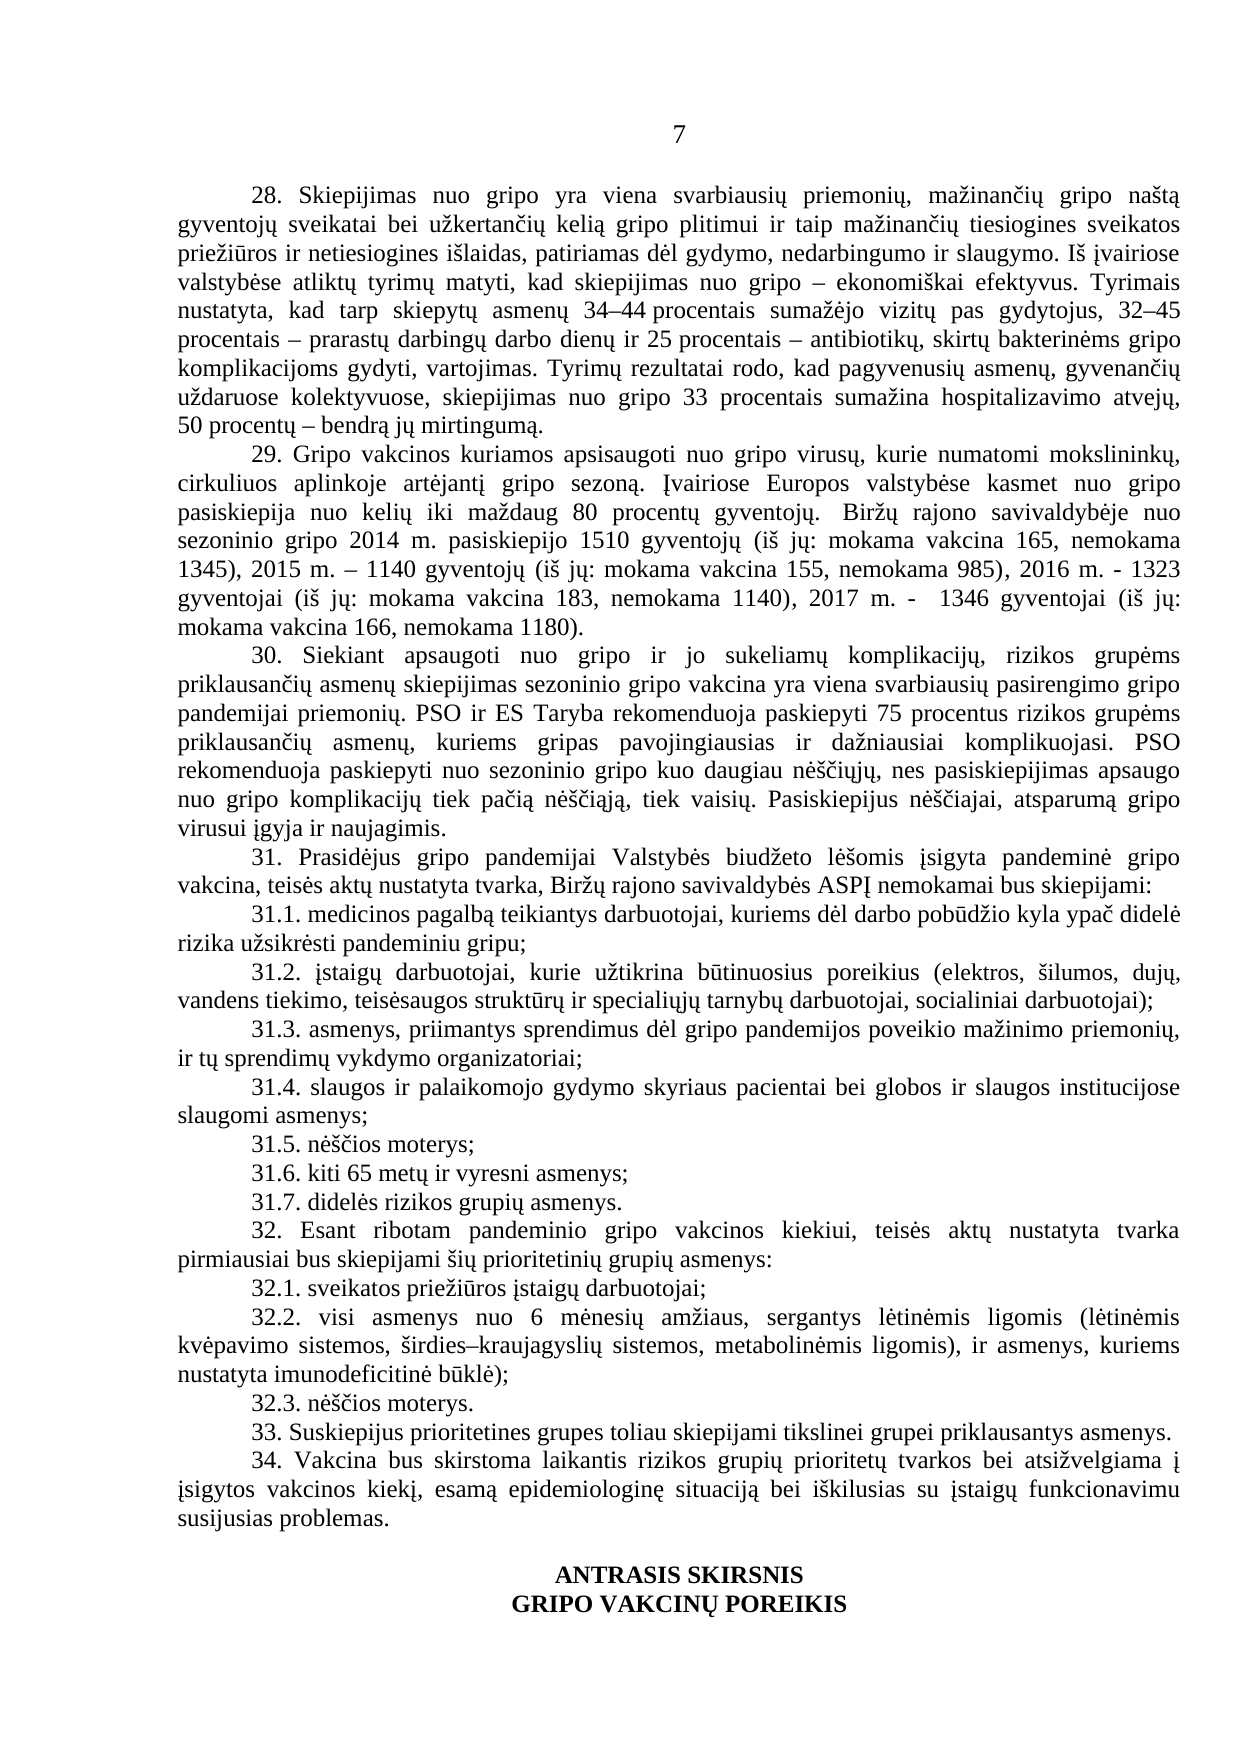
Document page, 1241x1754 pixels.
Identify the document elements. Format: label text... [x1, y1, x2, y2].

text 28. Skiepijimas nuo gripo yra viena svarbiausių priemonių, mažinančių gripo naštą gyventojų sveikatai bei užkertančių kelią gripo plitimui ir taip mažinančių tiesiogines sveikatos priežiūros ir netiesiogines išlaidas, patiriamas dėl gydymo, nedarbingumo ir slaugymo. Iš įvairiose valstybėse atliktų tyrimų matyti, kad skiepijimas nuo gripo – ekonomiškai efektyvus. Tyrimais nustatyta, kad tarp skiepytų asmenų 34–44 procentais sumažėjo vizitų pas gydytojus, 32–45 procentais – prarastų darbingų darbo dienų ir 25 procentais – antibiotikų, skirtų bakterinėms gripo komplikacijoms gydyti, vartojimas. Tyrimų rezultatai rodo, kad pagyvenusių asmenų, gyvenančių uždaruose kolektyvuose, skiepijimas nuo gripo 33 procentais sumažina hospitalizavimo atvejų, 50 procentų – bendrą jų mirtingumą. [177, 180, 1181, 439]
text 34. Vakcina bus skirstoma laikantis rizikos grupių prioritetų tvarkos bei atsižvelgiama į įsigytos vakcinos kiekį, esamą epidemiologinę situaciją bei iškilusias su įstaigų funkcionavimu susijusias problemas. [177, 1445, 1181, 1532]
text 32. Esant ribotam pandeminio gripo vakcinos kiekiui, teisės aktų nustatyta tvarka pirmiausiai bus skiepijami šių prioritetinių grupių asmenys: [177, 1215, 1181, 1273]
text 32.3. nėščios moterys. [177, 1388, 1181, 1417]
text 32.1. sveikatos priežiūros įstaigų darbuotojai; [177, 1273, 1181, 1302]
text 31.6. kiti 65 metų ir vyresni asmenys; [177, 1158, 1181, 1187]
text 31.3. asmenys, priimantys sprendimus dėl gripo pandemijos poveikio mažinimo priemonių, ir tų sprendimų vykdymo organizatoriai; [177, 1014, 1181, 1072]
text 33. Suskiepijus prioritetines grupes toliau skiepijami tikslinei grupei priklausantys asmenys. [177, 1417, 1181, 1445]
text ANTRASIS SKIRSNIS [177, 1560, 1181, 1589]
text 31.7. didelės rizikos grupių asmenys. [177, 1187, 1181, 1215]
text 31.4. slaugos ir palaikomojo gydymo skyriaus pacientai bei globos ir slaugos institucijose slaugomi asmenys; [177, 1072, 1181, 1129]
text 31.1. medicinos pagalbą teikiantys darbuotojai, kuriems dėl darbo pobūdžio kyla ypač didelė rizika užsikrėsti pandeminiu gripu; [177, 899, 1181, 957]
text 30. Siekiant apsaugoti nuo gripo ir jo sukeliamų komplikacijų, rizikos grupėms priklausančių asmenų skiepijimas sezoninio gripo vakcina yra viena svarbiausių pasirengimo gripo pandemijai priemonių. PSO ir ES Taryba rekomenduoja paskiepyti 75 procentus rizikos grupėms priklausančių asmenų, kuriems gripas pavojingiausias ir dažniausiai komplikuojasi. PSO rekomenduoja paskiepyti nuo sezoninio gripo kuo daugiau nėščiųjų, nes pasiskiepijimas apsaugo nuo gripo komplikacijų tiek pačią nėščiąją, tiek vaisių. Pasiskiepijus nėščiajai, atsparumą gripo virusui įgyja ir naujagimis. [177, 640, 1181, 842]
text 31.5. nėščios moterys; [177, 1129, 1181, 1158]
text 32.2. visi asmenys nuo 6 mėnesių amžiaus, sergantys lėtinėmis ligomis (lėtinėmis kvėpavimo sistemos, širdies–kraujagyslių sistemos, metabolinėmis ligomis), ir asmenys, kuriems nustatyta imunodeficitinė būklė); [177, 1302, 1181, 1388]
text 31.2. įstaigų darbuotojai, kurie užtikrina būtinuosius poreikius (elektros, šilumos, dujų, vandens tiekimo, teisėsaugos struktūrų ir specialiųjų tarnybų darbuotojai, socialiniai darbuotojai); [177, 957, 1181, 1014]
text GRIPO VAKCINŲ POREIKIS [177, 1589, 1181, 1618]
text 31. Prasidėjus gripo pandemijai Valstybės biudžeto lėšomis įsigyta pandeminė gripo vakcina, teisės aktų nustatyta tvarka, Biržų rajono savivaldybės ASPĮ nemokamai bus skiepijami: [177, 842, 1181, 899]
text 29. Gripo vakcinos kuriamos apsisaugoti nuo gripo virusų, kurie numatomi mokslininkų, cirkuliuos aplinkoje artėjantį gripo sezoną. Įvairiose Europos valstybėse kasmet nuo gripo pasiskiepija nuo kelių iki maždaug 80 procentų gyventojų. Biržų rajono savivaldybėje nuo sezoninio gripo 2014 m. pasiskiepijo 1510 gyventojų (iš jų: mokama vakcina 165, nemokama 1345), 2015 m. – 1140 gyventojų (iš jų: mokama vakcina 155, nemokama 985), 2016 m. - 1323 gyventojai (iš jų: mokama vakcina 183, nemokama 1140), 2017 m. - 1346 gyventojai (iš jų: mokama vakcina 166, nemokama 1180). [177, 439, 1181, 640]
